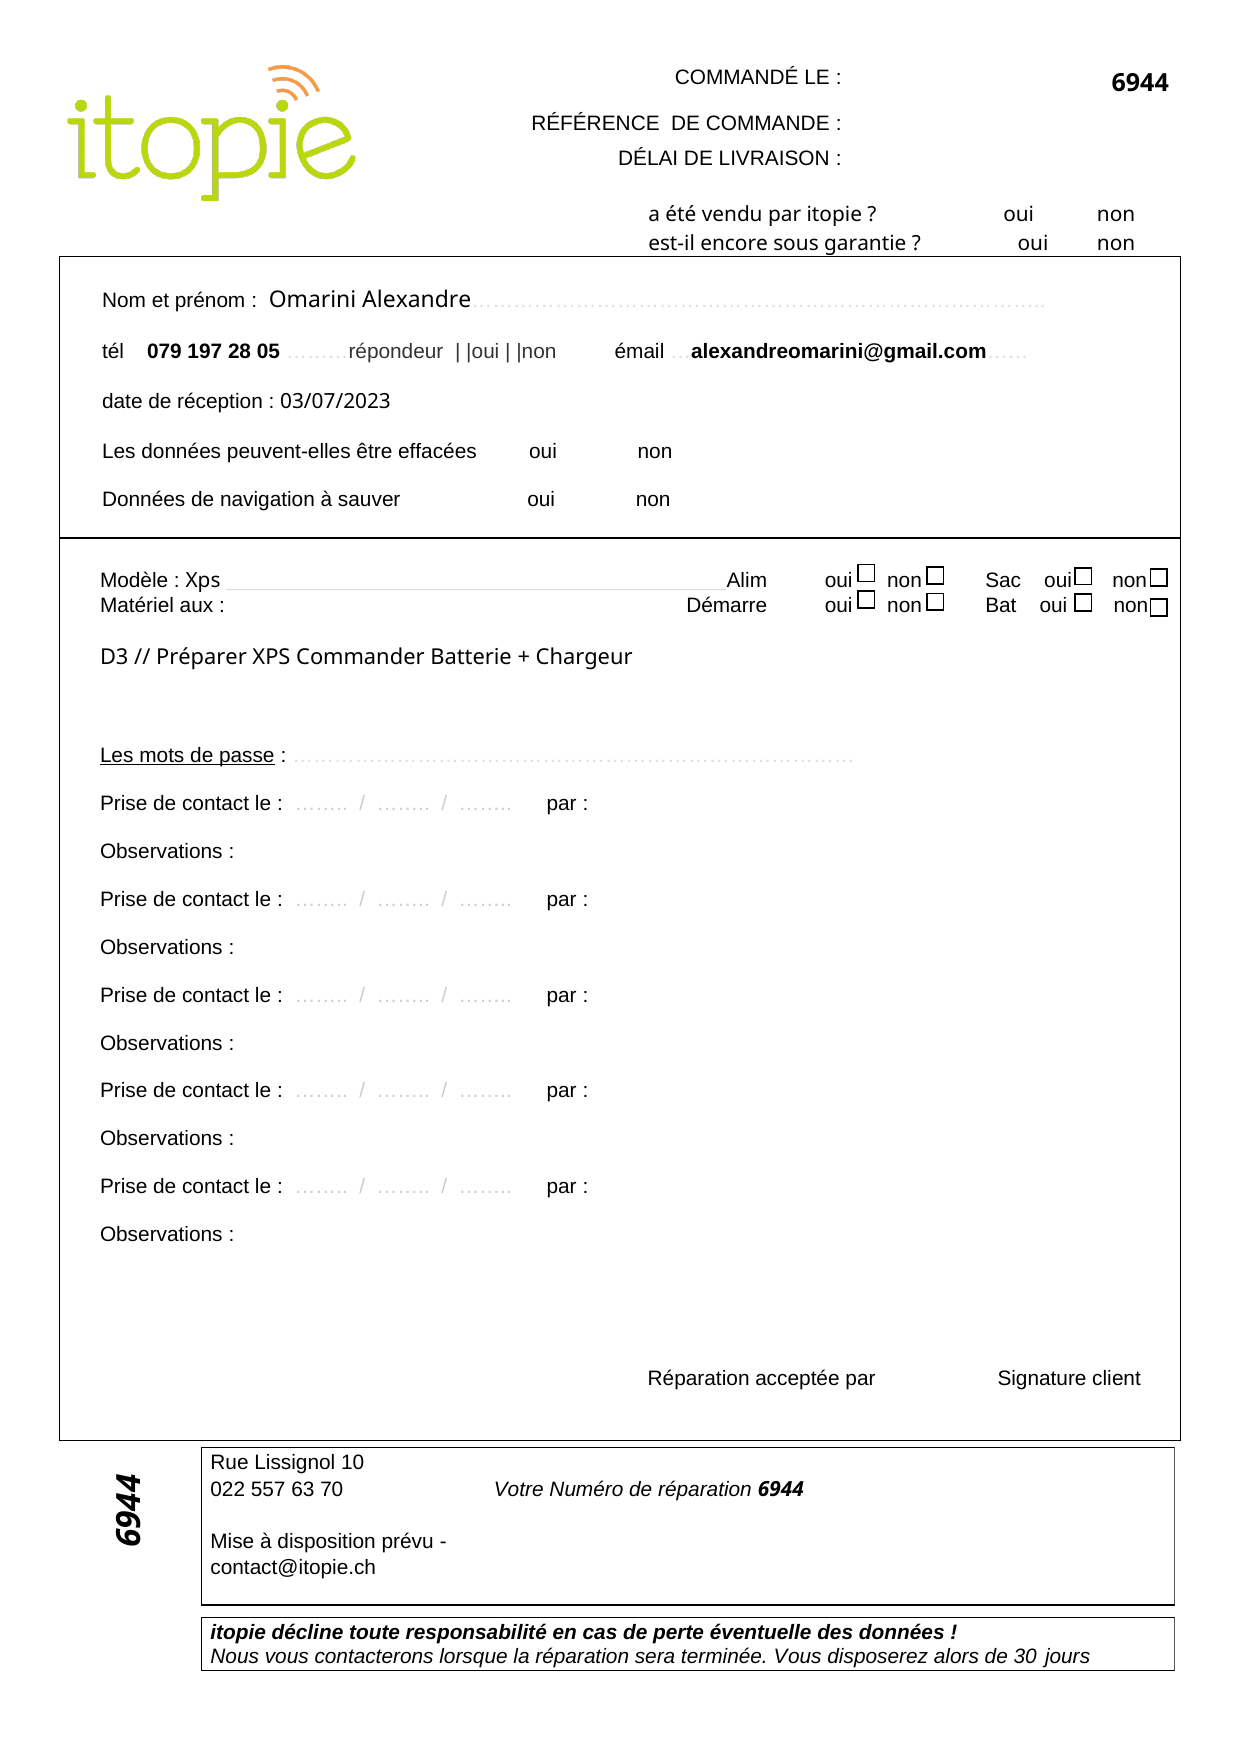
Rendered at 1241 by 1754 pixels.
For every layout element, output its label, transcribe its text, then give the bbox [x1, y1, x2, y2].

text Observations : [60, 931, 1180, 958]
text Observations : [60, 1219, 1180, 1246]
table_header Rue Lissignol 10 022 557 63 70 Votre Numéro de réparation 6944 Mise à disposition prévu - contact@itopie.ch [195, 1441, 1180, 1611]
table_header 6944 [59, 1441, 195, 1677]
text Prise de contact le : …….. / …….. / …….. par : [60, 788, 1180, 815]
text Réparation acceptée par Signature client [60, 1363, 1180, 1390]
table_cell RÉFÉRENCE DE COMMANDE : [490, 105, 847, 140]
text tél 079 197 28 05 ………répondeur | |oui | |non émail …alexandreomarini@gmail.com…… [60, 335, 1180, 362]
table_cell itopie décline toute responsabilité en cas de perte éventuelle des données ! Nous vous contacterons lorsque la réparation sera terminée. Vous disposerez alors de 30 jours [195, 1611, 1180, 1677]
text date de réception : 03/07/2023 [60, 383, 1180, 415]
text Les mots de passe : ……………………………………………………………………… [60, 740, 1180, 767]
text Prise de contact le : …….. / …….. / …….. par : [60, 979, 1180, 1006]
text Observations : [60, 836, 1180, 863]
text Observations : [60, 1123, 1180, 1150]
text Matériel aux : Démarre oui non Bat oui non [60, 590, 1180, 617]
text D3 // Préparer XPS Commander Batterie + Chargeur [60, 638, 1180, 671]
text Modèle : Xps Alim oui non Sac oui non [879, 562, 925, 590]
table_header COMMANDÉ LE : [490, 59, 847, 104]
text Prise de contact le : …….. / …….. / …….. par : [60, 1075, 1180, 1102]
text a été vendu par itopie ? oui non [59, 199, 1181, 228]
text Modèle : Xps Alim oui non Sac oui non [60, 562, 856, 590]
text Prise de contact le : …….. / …….. / …….. par : [60, 883, 1180, 911]
table_cell [847, 140, 1180, 175]
picture [67, 65, 356, 201]
text Observations : [60, 1027, 1180, 1054]
text Nom et prénom : Omarini Alexandre……………………………………………………………………….. [60, 280, 1180, 314]
text Modèle : Xps Alim oui non Sac oui non [948, 562, 1180, 590]
table_cell [847, 105, 1180, 140]
text Données de navigation à sauver oui non [60, 484, 1180, 511]
table_header 6944 [847, 59, 1180, 104]
text est-il encore sous garantie ? oui non [59, 228, 1181, 256]
table_cell DÉLAI DE LIVRAISON : [490, 140, 847, 175]
text Prise de contact le : …….. / …….. / …….. par : [60, 1171, 1180, 1198]
text Les données peuvent-elles être effacées oui non [60, 436, 1180, 463]
